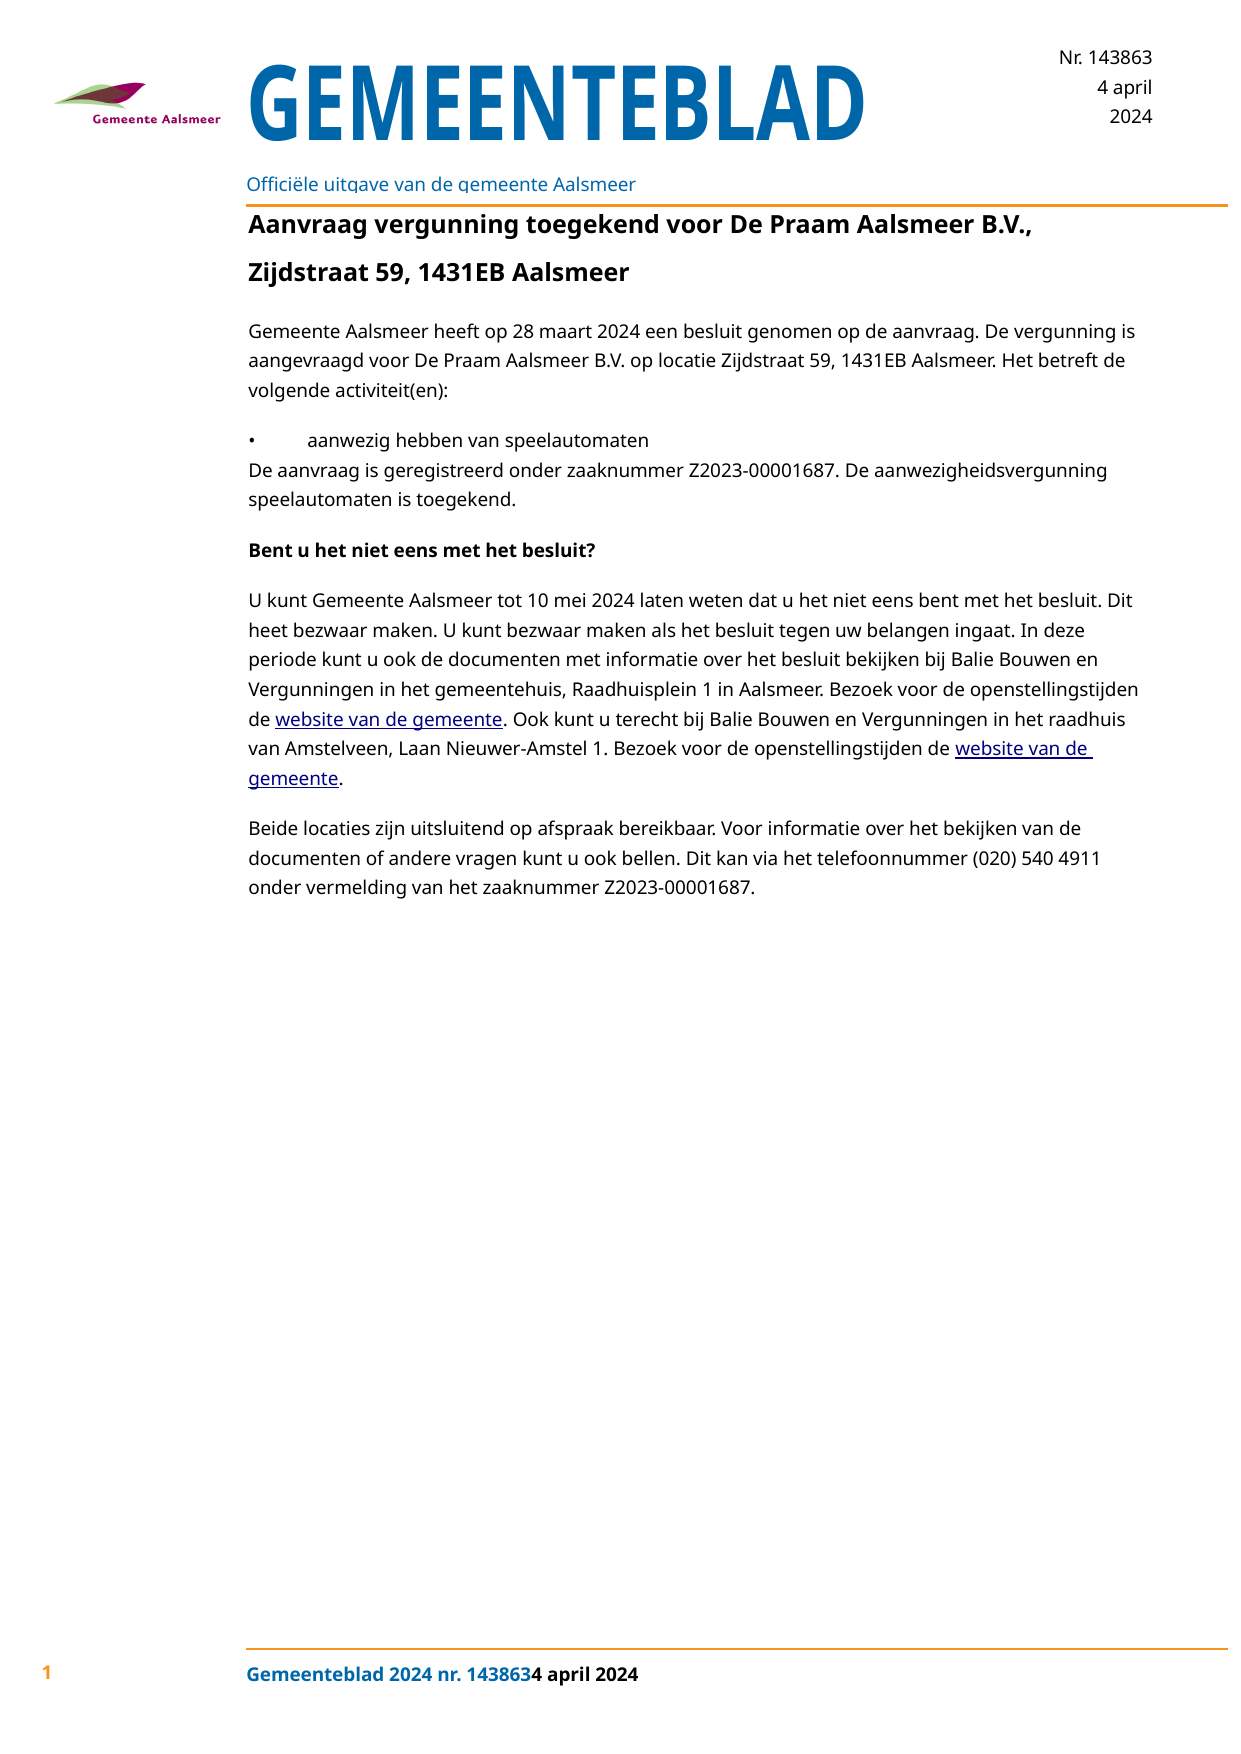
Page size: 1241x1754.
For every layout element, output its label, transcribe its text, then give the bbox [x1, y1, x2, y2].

picture [41, 47, 231, 172]
list aanwezig hebben van speelautomaten [248, 427, 1152, 453]
text Beide locaties zijn uitsluitend op afspraak bereikbaar. Voor informatie over het bekijken van de documenten of andere vragen kunt u ook bellen. Dit kan via het telefoonnummer (020) 540 4911 onder vermelding van het zaaknummer Z2023-00001687. [248, 815, 1152, 900]
text U kunt Gemeente Aalsmeer tot 10 mei 2024 laten weten dat u het niet eens bent met het besluit. Dit heet bezwaar maken. U kunt bezwaar maken als het besluit tegen uw belangen ingaat. In deze periode kunt u ook de documenten met informatie over het besluit bekijken bij Balie Bouwen en Vergunningen in het gemeentehuis, Raadhuisplein 1 in Aalsmeer. Bezoek voor de openstellingstijden de website van de gemeente. Ook kunt u terecht bij Balie Bouwen en Vergunningen in het raadhuis van Amstelveen, Laan Nieuwer-Amstel 1. Bezoek voor de openstellingstijden de website van de gemeente. [248, 587, 1152, 791]
text Bent u het niet eens met het besluit? [248, 537, 1152, 563]
text De aanvraag is geregistreerd onder zaaknummer Z2023-00001687. De aanwezigheidsvergunning speelautomaten is toegekend. [248, 457, 1152, 512]
text Gemeente Aalsmeer heeft op 28 maart 2024 een besluit genomen op de aanvraag. De vergunning is aangevraagd voor De Praam Aalsmeer B.V. op locatie Zijdstraat 59, 1431EB Aalsmeer. Het betreft de volgende activiteit(en): [248, 318, 1152, 403]
text Aanvraag vergunning toegekend voor De Praam Aalsmeer B.V., Zijdstraat 59, 1431EB Aalsmeer [248, 207, 1152, 288]
